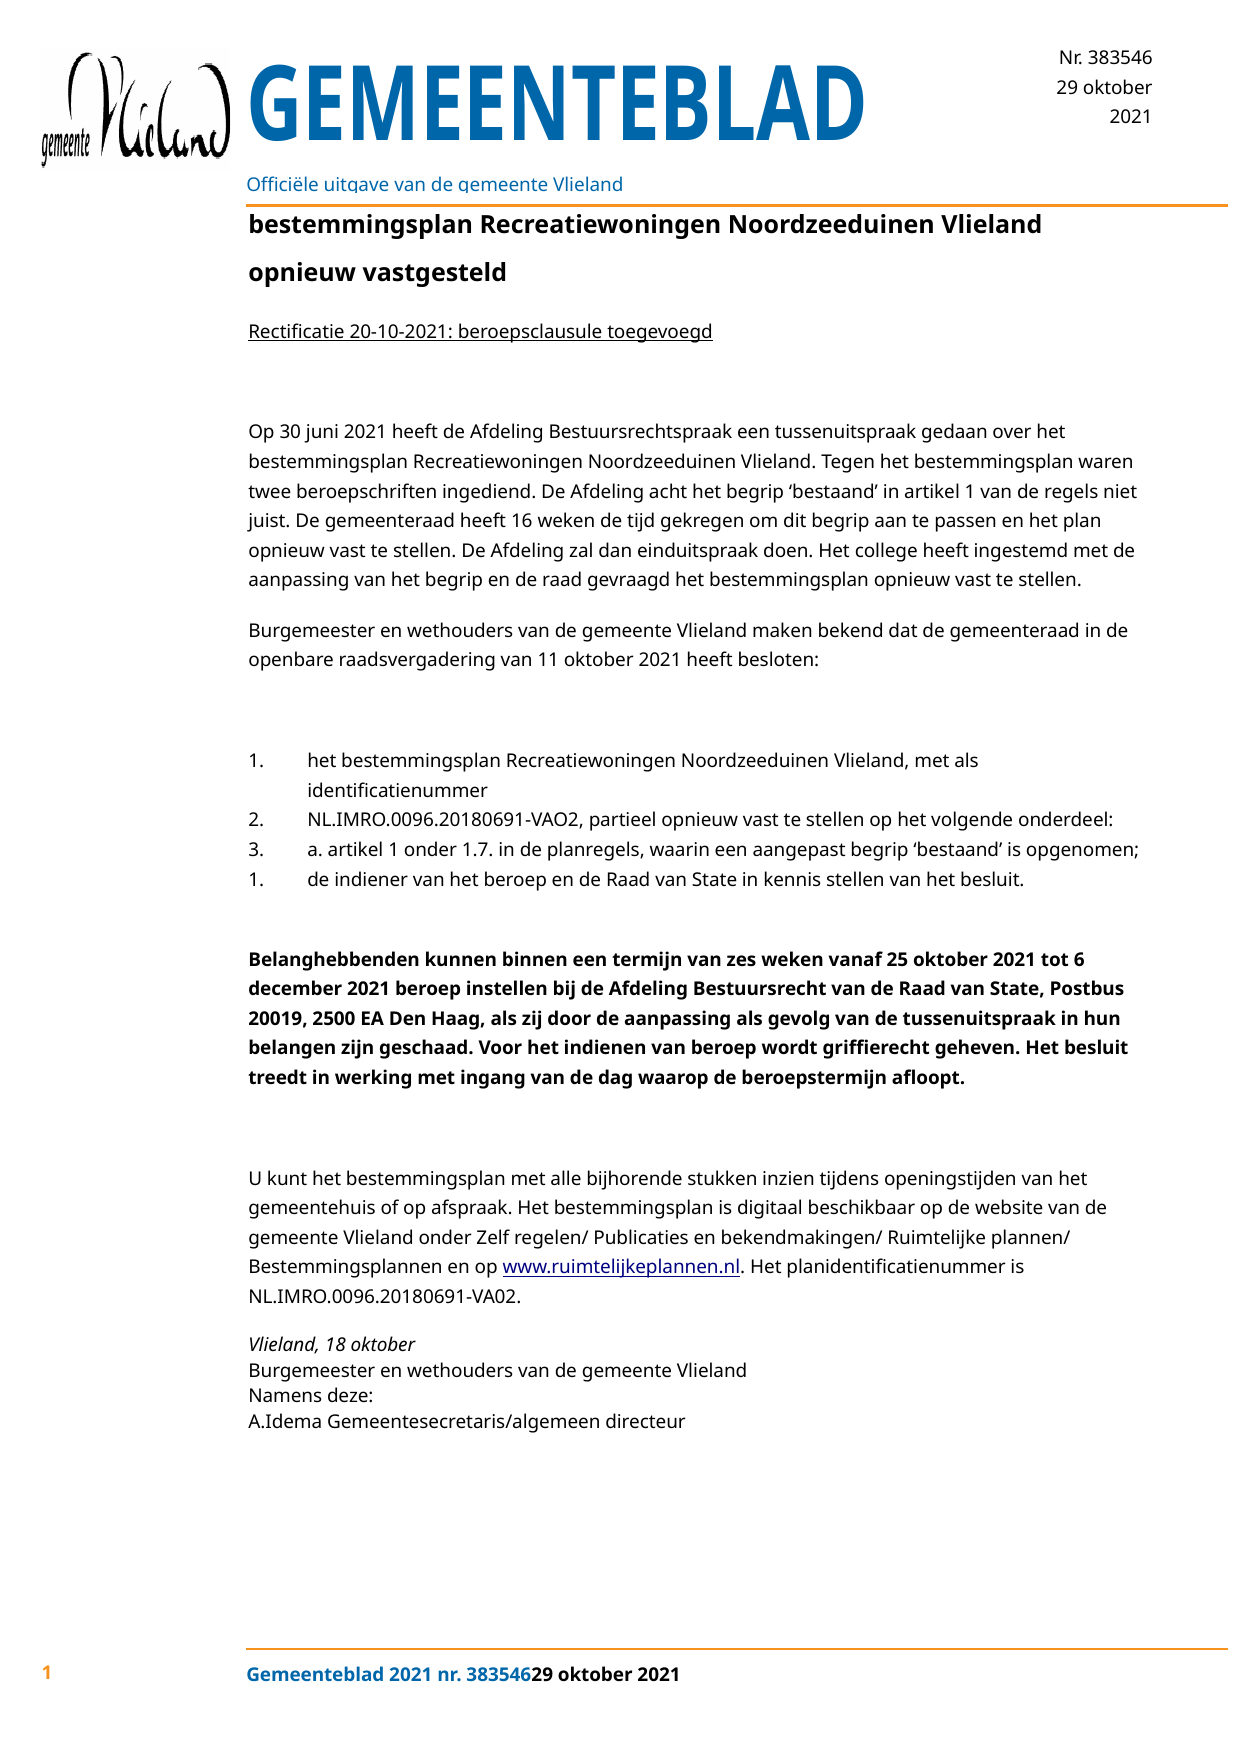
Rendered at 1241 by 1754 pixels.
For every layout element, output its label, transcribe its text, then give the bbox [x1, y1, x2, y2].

list NL.IMRO.0096.20180691-VAO2, partieel opnieuw vast te stellen op het volgende onderdeel: [248, 807, 1152, 832]
list het bestemmingsplan Recreatiewoningen Noordzeeduinen Vlieland, met als identificatienummer [248, 747, 1152, 803]
text Namens deze: [248, 1383, 1152, 1408]
text U kunt het bestemmingsplan met alle bijhorende stukken inzien tijdens openingstijden van het gemeentehuis of op afspraak. Het bestemmingsplan is digitaal beschikbaar op de website van de gemeente Vlieland onder Zelf regelen/ Publicaties en bekendmakingen/ Ruimtelijke plannen/ Bestemmingsplannen en op www.ruimtelijkeplannen.nl. Het planidentificatienummer is NL.IMRO.0096.20180691-VA02. [248, 1165, 1152, 1309]
text Burgemeester en wethouders van de gemeente Vlieland maken bekend dat de gemeenteraad in de openbare raadsvergadering van 11 oktober 2021 heeft besloten: [248, 617, 1152, 672]
text Burgemeester en wethouders van de gemeente Vlieland [248, 1357, 1152, 1383]
list a. artikel 1 onder 1.7. in de planregels, waarin een aangepast begrip ‘bestaand’ is opgenomen; [248, 836, 1152, 862]
text Rectificatie 20-10-2021: beroepsclausule toegevoegd [248, 318, 1152, 344]
list de indiener van het beroep en de Raad van State in kennis stellen van het besluit. [248, 866, 1152, 892]
picture [41, 47, 231, 172]
text Vlieland, 18 oktober [248, 1331, 1152, 1357]
text bestemmingsplan Recreatiewoningen Noordzeeduinen Vlieland opnieuw vastgesteld [248, 207, 1152, 288]
text A.Idema Gemeentesecretaris/algemeen directeur [248, 1408, 1152, 1434]
text Belanghebbenden kunnen binnen een termijn van zes weken vanaf 25 oktober 2021 tot 6 december 2021 beroep instellen bij de Afdeling Bestuursrecht van de Raad van State, Postbus 20019, 2500 EA Den Haag, als zij door de aanpassing als gevolg van de tussenuitspraak in hun belangen zijn geschaad. Voor het indienen van beroep wordt griffierecht geheven. Het besluit treedt in werking met ingang van de dag waarop de beroepstermijn afloopt. [248, 946, 1152, 1090]
text Op 30 juni 2021 heeft de Afdeling Bestuursrechtspraak een tussenuitspraak gedaan over het bestemmingsplan Recreatiewoningen Noordzeeduinen Vlieland. Tegen het bestemmingsplan waren twee beroepschriften ingediend. De Afdeling acht het begrip ‘bestaand’ in artikel 1 van de regels niet juist. De gemeenteraad heeft 16 weken de tijd gekregen om dit begrip aan te passen en het plan opnieuw vast te stellen. De Afdeling zal dan einduitspraak doen. Het college heeft ingestemd met de aanpassing van het begrip en de raad gevraagd het bestemmingsplan opnieuw vast te stellen. [248, 419, 1152, 592]
